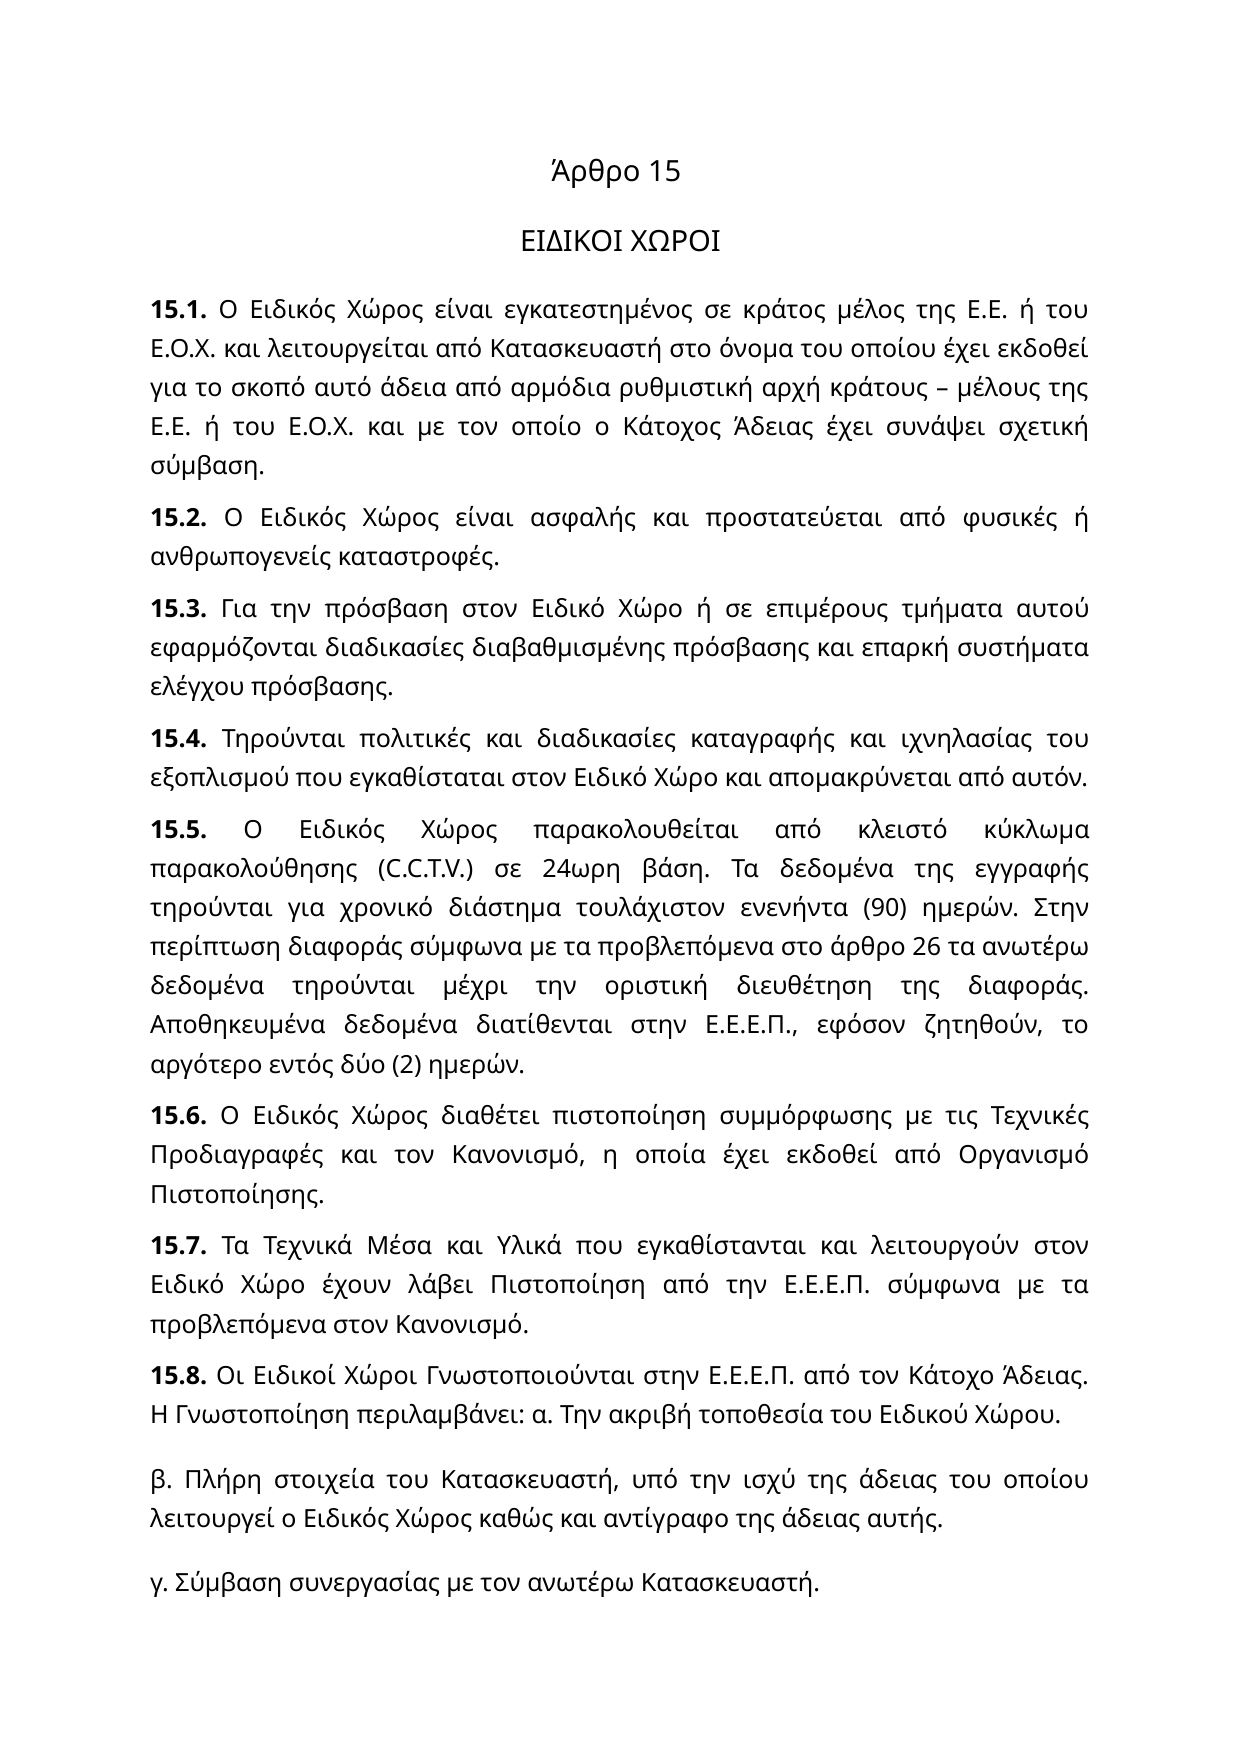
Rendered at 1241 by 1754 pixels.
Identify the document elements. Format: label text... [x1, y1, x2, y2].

text 15.1. Ο Ειδικός Χώρος είναι εγκατεστημένος σε κράτος μέλος της Ε.Ε. ή του Ε.Ο.Χ. και λειτουργείται από Κατασκευαστή στο όνομα του οποίου έχει εκδοθεί για το σκοπό αυτό άδεια από αρμόδια ρυθμιστική αρχή κράτους – μέλους της Ε.Ε. ή του Ε.Ο.Χ. και με τον οποίο ο Κάτοχος Άδειας έχει συνάψει σχετική σύμβαση. [150, 291, 1090, 482]
subtitle Άρθρο 15 [150, 150, 1090, 190]
text 15.7. Τα Τεχνικά Μέσα και Υλικά που εγκαθίστανται και λειτουργούν στον Ειδικό Χώρο έχουν λάβει Πιστοποίηση από την Ε.Ε.Ε.Π. σύμφωνα με τα προβλεπόμενα στον Κανονισμό. [150, 1228, 1090, 1340]
text 15.6. Ο Ειδικός Χώρος διαθέτει πιστοποίηση συμμόρφωσης με τις Τεχνικές Προδιαγραφές και τον Κανονισμό, η οποία έχει εκδοθεί από Οργανισμό Πιστοποίησης. [150, 1098, 1090, 1210]
subtitle ΕΙΔΙΚΟΙ ΧΩΡΟΙ [150, 221, 1090, 260]
text γ. Σύμβαση συνεργασίας με τον ανωτέρω Κατασκευαστή. [150, 1564, 1090, 1599]
text 15.2. Ο Ειδικός Χώρος είναι ασφαλής και προστατεύεται από φυσικές ή ανθρωπογενείς καταστροφές. [150, 499, 1090, 573]
text 15.5. Ο Ειδικός Χώρος παρακολουθείται από κλειστό κύκλωμα παρακολούθησης (C.C.T.V.) σε 24ωρη βάση. Τα δεδομένα της εγγραφής τηρούνται για χρονικό διάστημα τουλάχιστον ενενήντα (90) ημερών. Στην περίπτωση διαφοράς σύμφωνα με τα προβλεπόμενα στο άρθρο 26 τα ανωτέρω δεδομένα τηρούνται μέχρι την οριστική διευθέτηση της διαφοράς. Αποθηκευμένα δεδομένα διατίθενται στην Ε.Ε.Ε.Π., εφόσον ζητηθούν, το αργότερο εντός δύο (2) ημερών. [150, 811, 1090, 1080]
text 15.4. Τηρούνται πολιτικές και διαδικασίες καταγραφής και ιχνηλασίας του εξοπλισμού που εγκαθίσταται στον Ειδικό Χώρο και απομακρύνεται από αυτόν. [150, 720, 1090, 794]
text β. Πλήρη στοιχεία του Κατασκευαστή, υπό την ισχύ της άδειας του οποίου λειτουργεί ο Ειδικός Χώρος καθώς και αντίγραφο της άδειας αυτής. [150, 1461, 1090, 1534]
text 15.3. Για την πρόσβαση στον Ειδικό Χώρο ή σε επιμέρους τμήματα αυτού εφαρμόζονται διαδικασίες διαβαθμισμένης πρόσβασης και επαρκή συστήματα ελέγχου πρόσβασης. [150, 590, 1090, 703]
text 15.8. Οι Ειδικοί Χώροι Γνωστοποιούνται στην Ε.Ε.Ε.Π. από τον Κάτοχο Άδειας. Η Γνωστοποίηση περιλαμβάνει: α. Την ακριβή τοποθεσία του Ειδικού Χώρου. [150, 1358, 1090, 1431]
